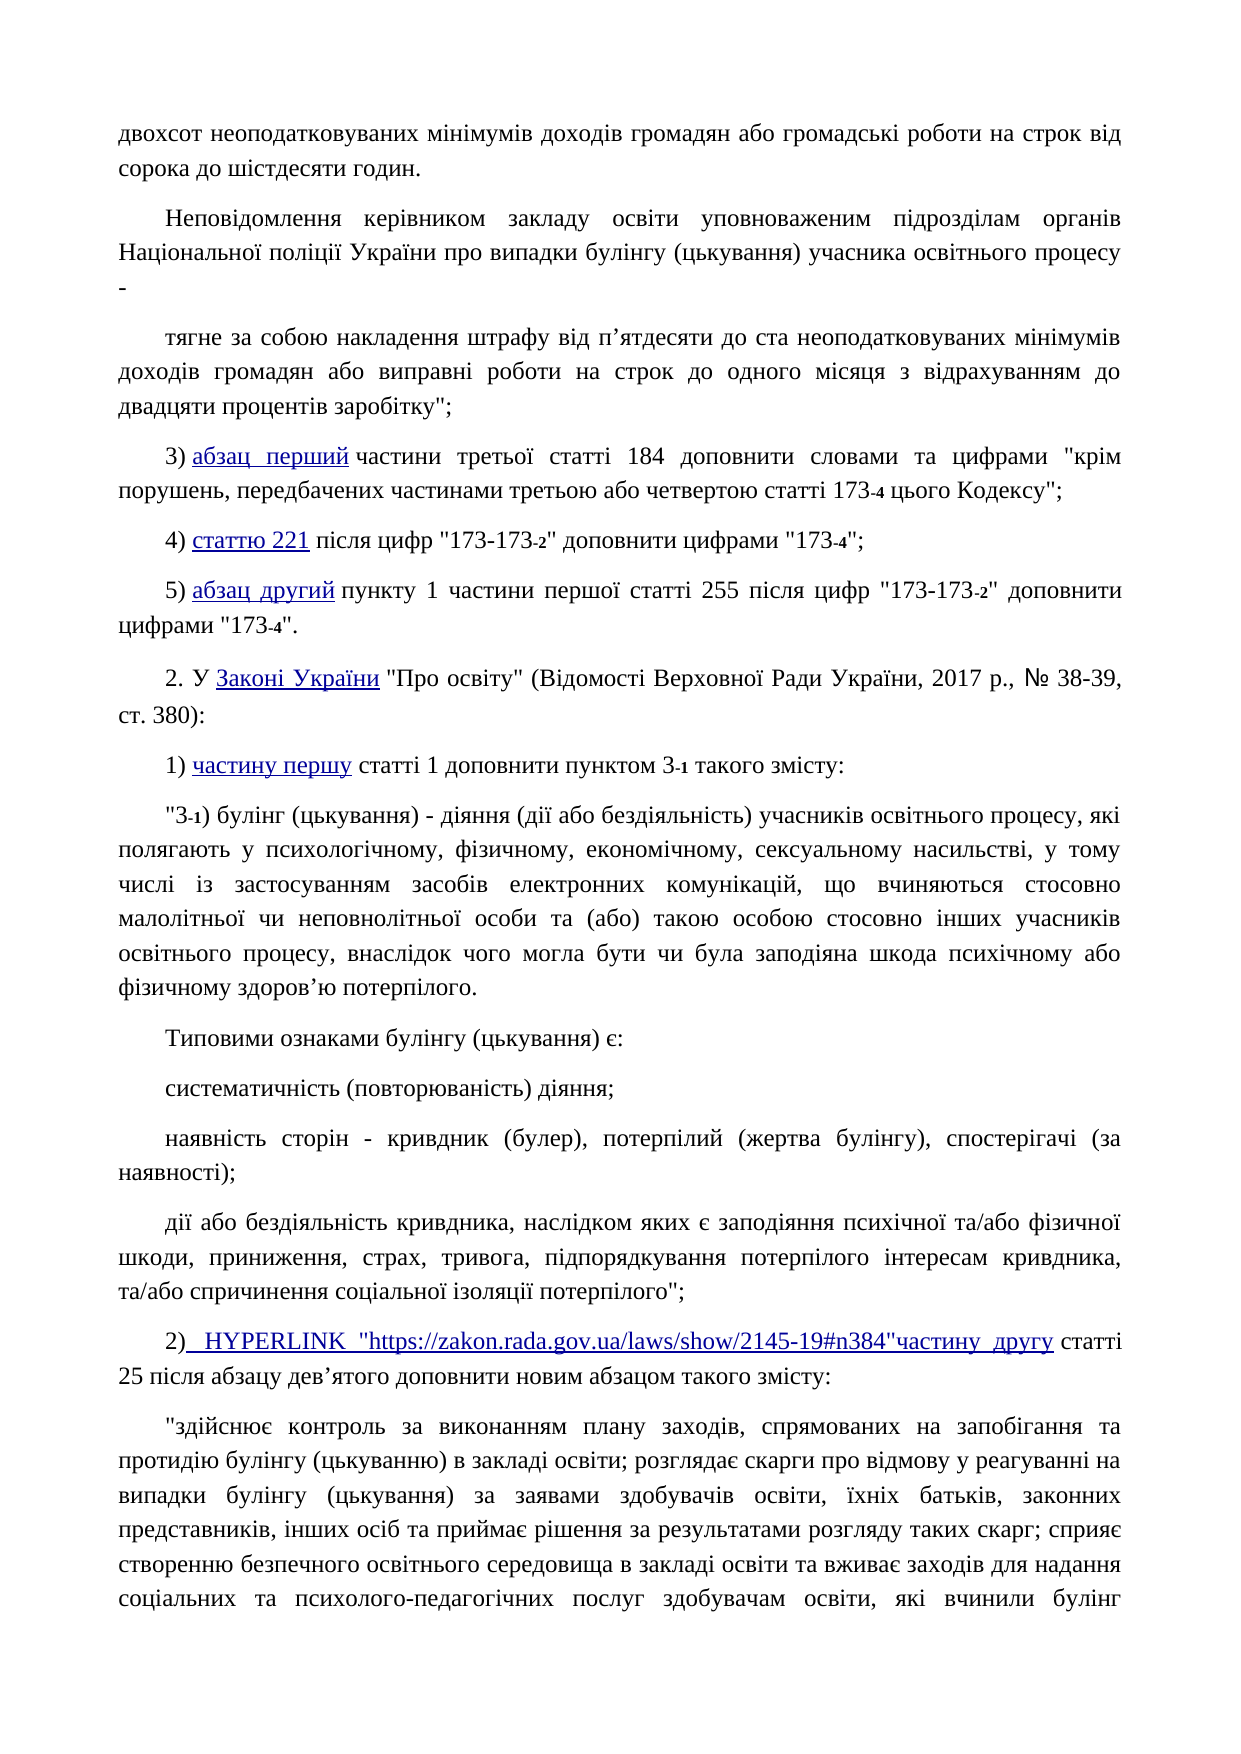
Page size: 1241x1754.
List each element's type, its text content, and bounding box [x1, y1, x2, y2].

text 2. У Законі України "Про освіту" (Відомості Верховної Ради України, 2017 р., № 38-39, ст. 380): [118, 660, 1122, 729]
text 2) HYPERLINK "https://zakon.rada.gov.ua/laws/show/2145-19#n384"частину другу статті 25 після абзацу дев’ятого доповнити новим абзацом такого змісту: [118, 1326, 1122, 1390]
text Неповідомлення керівником закладу освіти уповноваженим підрозділам органів Національної поліції України про випадки булінгу (цькування) учасника освітнього процесу - [118, 203, 1122, 300]
text "здійснює контроль за виконанням плану заходів, спрямованих на запобігання та протидію булінгу (цькуванню) в закладі освіти; розглядає скарги про відмову у реагуванні на випадки булінгу (цькування) за заявами здобувачів освіти, їхніх батьків, законних представників, інших осіб та приймає рішення за результатами розгляду таких скарг; сприяє створенню безпечного освітнього середовища в закладі освіти та вживає заходів для надання соціальних та психолого-педагогічних послуг здобувачам освіти, які вчинили булінг [118, 1411, 1122, 1612]
text дії або бездіяльність кривдника, наслідком яких є заподіяння психічної та/або фізичної шкоди, приниження, страх, тривога, підпорядкування потерпілого інтересам кривдника, та/або спричинення соціальної ізоляції потерпілого"; [118, 1207, 1122, 1305]
text 4) статтю 221 після цифр "173-173-2" доповнити цифрами "173-4"; [118, 525, 1122, 554]
text "3-1) булінг (цькування) - діяння (дії або бездіяльність) учасників освітнього процесу, які полягають у психологічному, фізичному, економічному, сексуальному насильстві, у тому числі із застосуванням засобів електронних комунікацій, що вчиняються стосовно малолітньої чи неповнолітньої особи та (або) такою особою стосовно інших учасників освітнього процесу, внаслідок чого могла бути чи була заподіяна шкода психічному або фізичному здоров’ю потерпілого. [118, 800, 1122, 1001]
text 1) частину першу статті 1 доповнити пунктом 3-1 такого змісту: [118, 750, 1122, 779]
text наявність сторін - кривдник (булер), потерпілий (жертва булінгу), спостерігачі (за наявності); [118, 1123, 1122, 1186]
text двохсот неоподатковуваних мінімумів доходів громадян або громадські роботи на строк від сорока до шістдесяти годин. [118, 118, 1122, 181]
text 3) абзац перший частини третьої статті 184 доповнити словами та цифрами "крім порушень, передбачених частинами третьою або четвертою статті 173-4 цього Кодексу"; [118, 441, 1122, 504]
text систематичність (повторюваність) діяння; [118, 1073, 1122, 1101]
text 5) абзац другий пункту 1 частини першої статті 255 після цифр "173-173-2" доповнити цифрами "173-4". [118, 576, 1122, 639]
text Типовими ознаками булінгу (цькування) є: [118, 1023, 1122, 1051]
text тягне за собою накладення штрафу від п’ятдесяти до ста неоподатковуваних мінімумів доходів громадян або виправні роботи на строк до одного місяця з відрахуванням до двадцяти процентів заробітку"; [118, 322, 1122, 419]
